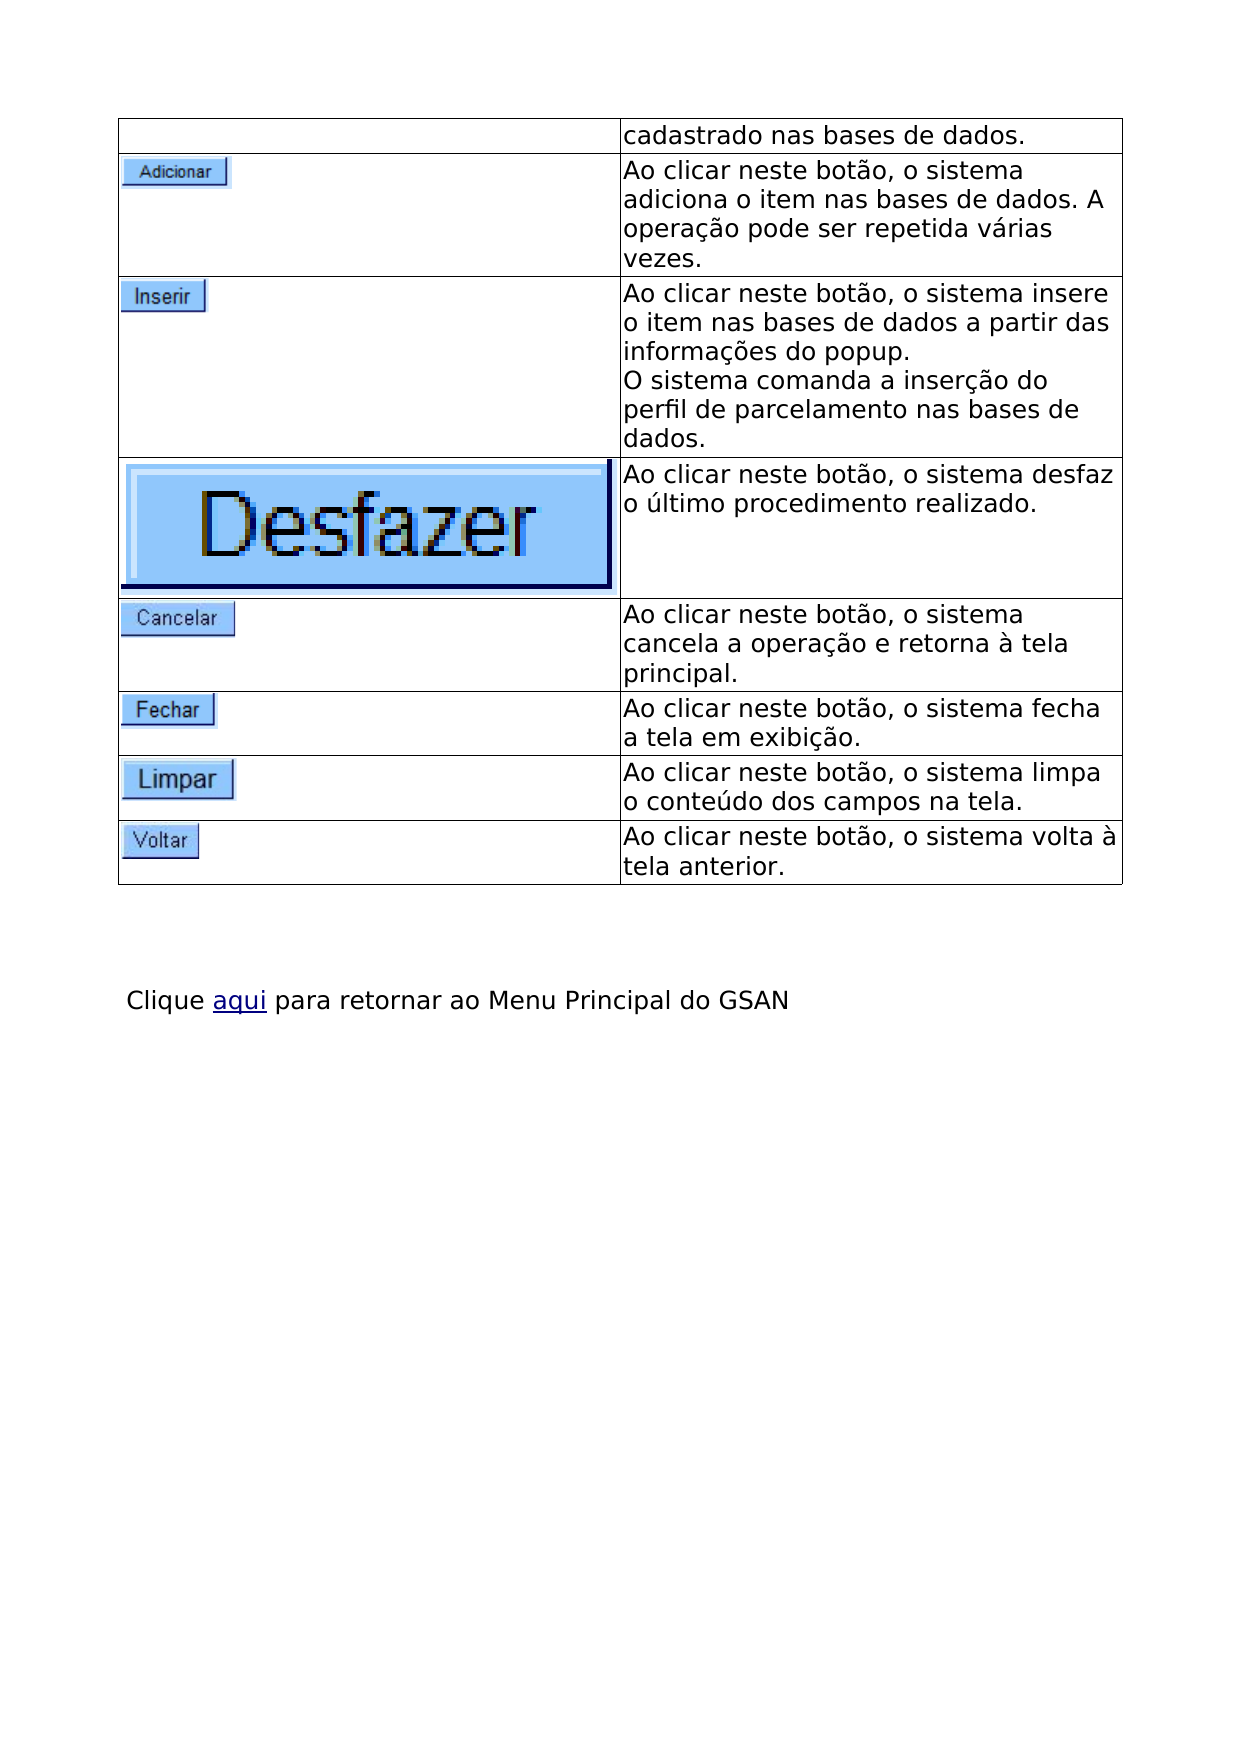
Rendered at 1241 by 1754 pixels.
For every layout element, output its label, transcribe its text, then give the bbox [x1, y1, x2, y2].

picture [121, 693, 218, 729]
table_cell [119, 756, 620, 819]
table_cell Ao clicar neste botão, o sistema adiciona o item nas bases de dados. A operação pode ser repetida várias vezes. [621, 154, 1122, 276]
picture [121, 600, 236, 638]
table_cell [119, 154, 620, 276]
table_cell cadastrado nas bases de dados. [621, 119, 1122, 153]
table_cell Ao clicar neste botão, o sistema cancela a operação e retorna à tela principal. [621, 599, 1122, 691]
table_cell [119, 821, 620, 884]
picture [121, 459, 618, 595]
table_cell [119, 599, 620, 691]
table_cell [119, 277, 620, 457]
picture [121, 278, 209, 314]
table_cell Ao clicar neste botão, o sistema limpa o conteúdo dos campos na tela. [621, 756, 1122, 819]
table_cell Ao clicar neste botão, o sistema desfaz o último procedimento realizado. [621, 458, 1122, 597]
table_cell Ao clicar neste botão, o sistema insere o item nas bases de dados a partir das informações do popup. O sistema comanda a inserção do perfil de parcelamento nas bases de dados. [621, 277, 1122, 457]
table_cell [119, 692, 620, 755]
picture [121, 156, 232, 189]
table_cell [119, 119, 620, 153]
picture [121, 758, 237, 801]
picture [121, 822, 200, 859]
table_cell Ao clicar neste botão, o sistema volta à tela anterior. [621, 821, 1122, 884]
text Clique aqui para retornar ao Menu Principal do GSAN [118, 899, 1122, 1015]
table_cell Ao clicar neste botão, o sistema fecha a tela em exibição. [621, 692, 1122, 755]
